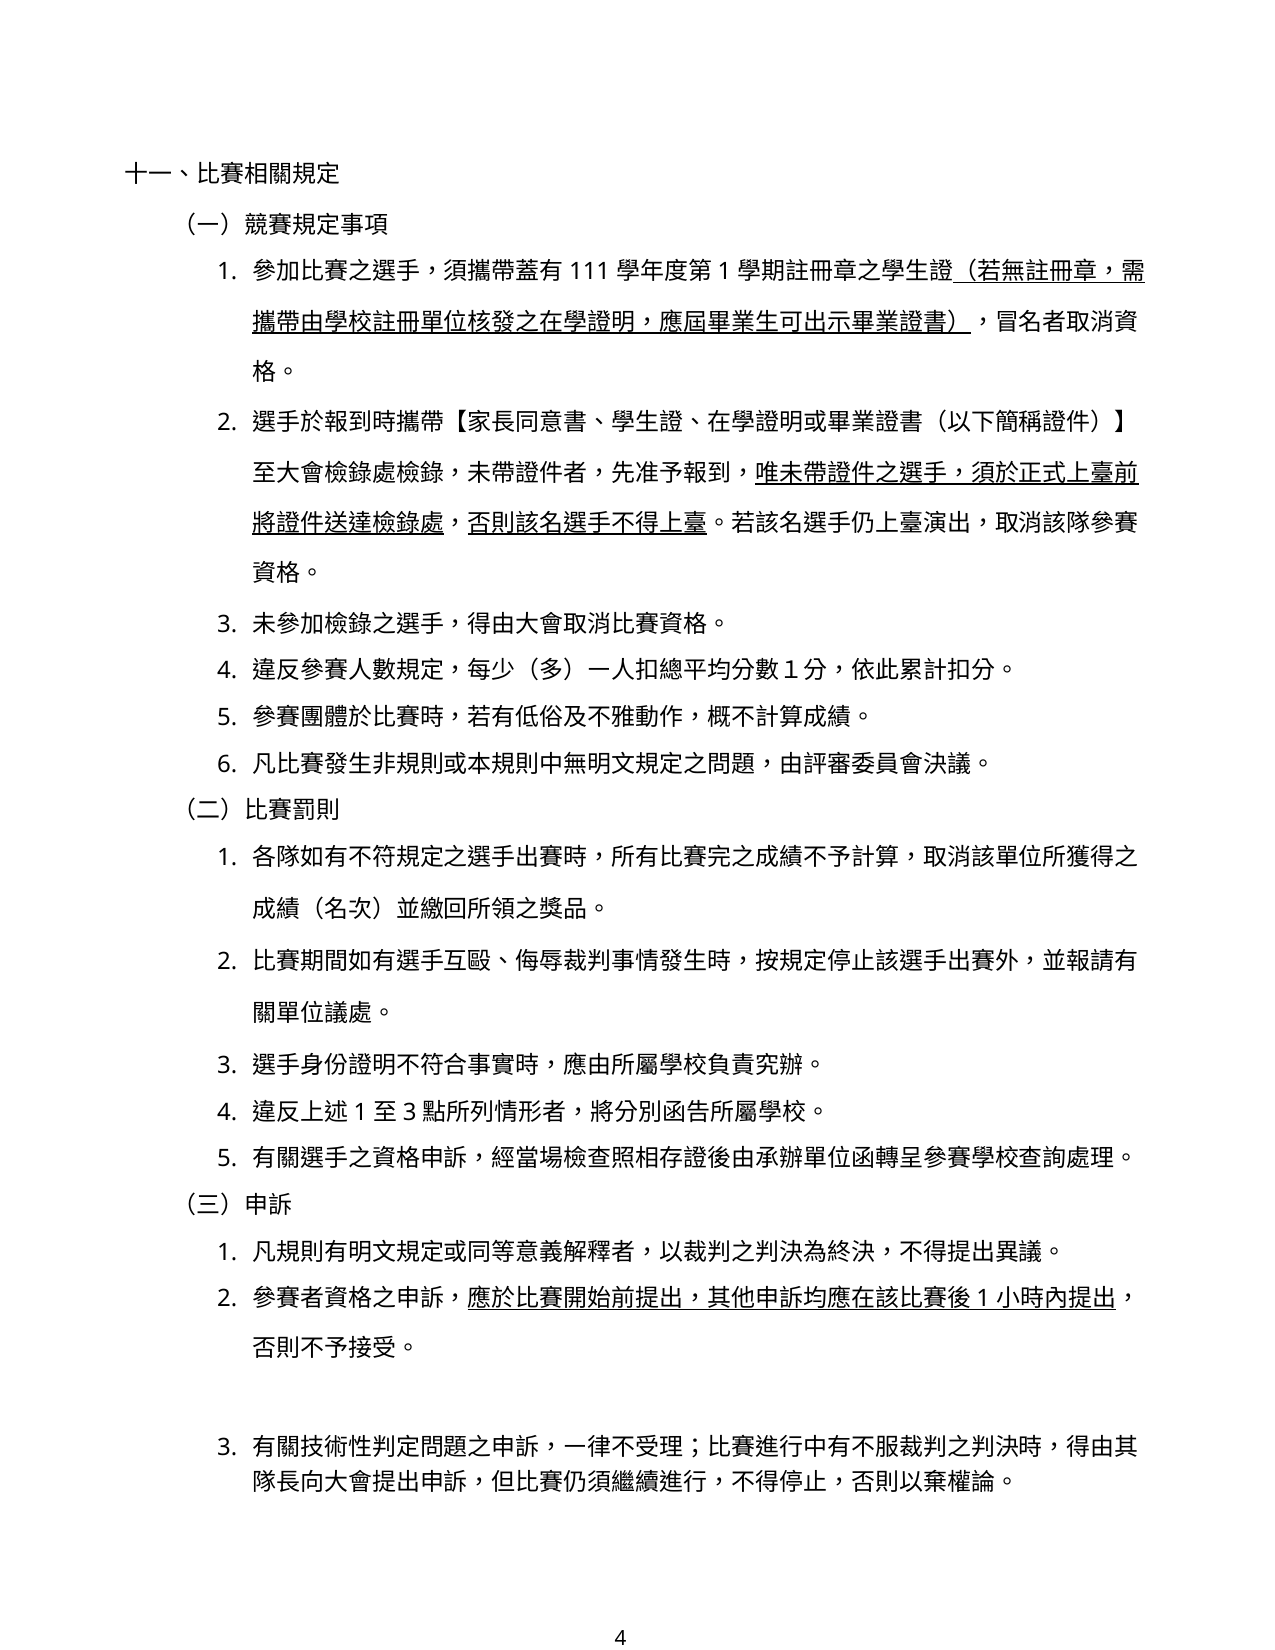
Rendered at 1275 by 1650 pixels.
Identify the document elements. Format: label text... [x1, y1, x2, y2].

list 參賽者資格之申訴，應於比賽開始前提出，其他申訴均應在該比賽後 1 小時內提出，否則不予接受。 [217, 1279, 1155, 1364]
list 選手身份證明不符合事實時，應由所屬學校負責究辦。 [217, 1046, 1155, 1080]
text （㇐）競賽規定事項 [172, 205, 1155, 240]
text 十一、比賽相關規定 [124, 155, 1155, 190]
list 選手於報到時攜帶【家長同意書、學生證、在學證明或畢業證書（以下簡稱證件）】至大會檢錄處檢錄，未帶證件者，先准予報到，唯未帶證件之選手，須於正式上臺前將證件送達檢錄處，否則該名選手不得上臺。若該名選手仍上臺演出，取消該隊參賽資格。 [217, 403, 1155, 588]
list 各隊如有不符規定之選手出賽時，所有比賽完之成績不予計算，取消該單位所獲得之成績（名次）並繳回所領之獎品。 [217, 837, 1155, 924]
list 參加比賽之選手，須攜帶蓋有 111 學年度第 1 學期註冊章之學生證（若無註冊章，需攜帶由學校註冊單位核發之在學證明，應屆畢業生可出示畢業證書），冒名者取消資格。 [217, 252, 1155, 387]
list 參賽團體於比賽時，若有低俗及不雅動作，概不計算成績。 [217, 697, 1155, 732]
list 凡比賽發生非規則或本規則中無明文規定之問題，由評審委員會決議。 [217, 744, 1155, 779]
list 違反參賽人數規定，每少（多）㇐人扣總平均分數１分，依此累計扣分。 [217, 651, 1155, 686]
text （二）比賽罰則 [172, 791, 1155, 826]
list 未參加檢錄之選手，得由大會取消比賽資格。 [217, 604, 1155, 639]
list 有關技術性判定問題之申訴，㇐律不受理；比賽進行中有不服裁判之判決時，得由其隊⾧向大會提出申訴，但比賽仍須繼續進行，不得停止，否則以棄權論。 [217, 1427, 1155, 1497]
list 有關選手之資格申訴，經當場檢查照相存證後由承辦單位函轉呈參賽學校查詢處理。 [217, 1139, 1155, 1174]
text （三）申訴 [172, 1186, 1155, 1220]
list 比賽期間如有選手互毆、侮辱裁判事情發生時，按規定停止該選手出賽外，並報請有關單位議處。 [217, 941, 1155, 1028]
list 違反上述 1 至 3 點所列情形者，將分別函告所屬學校。 [217, 1092, 1155, 1127]
list 凡規則有明文規定或同等意義解釋者，以裁判之判決為終決，不得提出異議。 [217, 1232, 1155, 1267]
